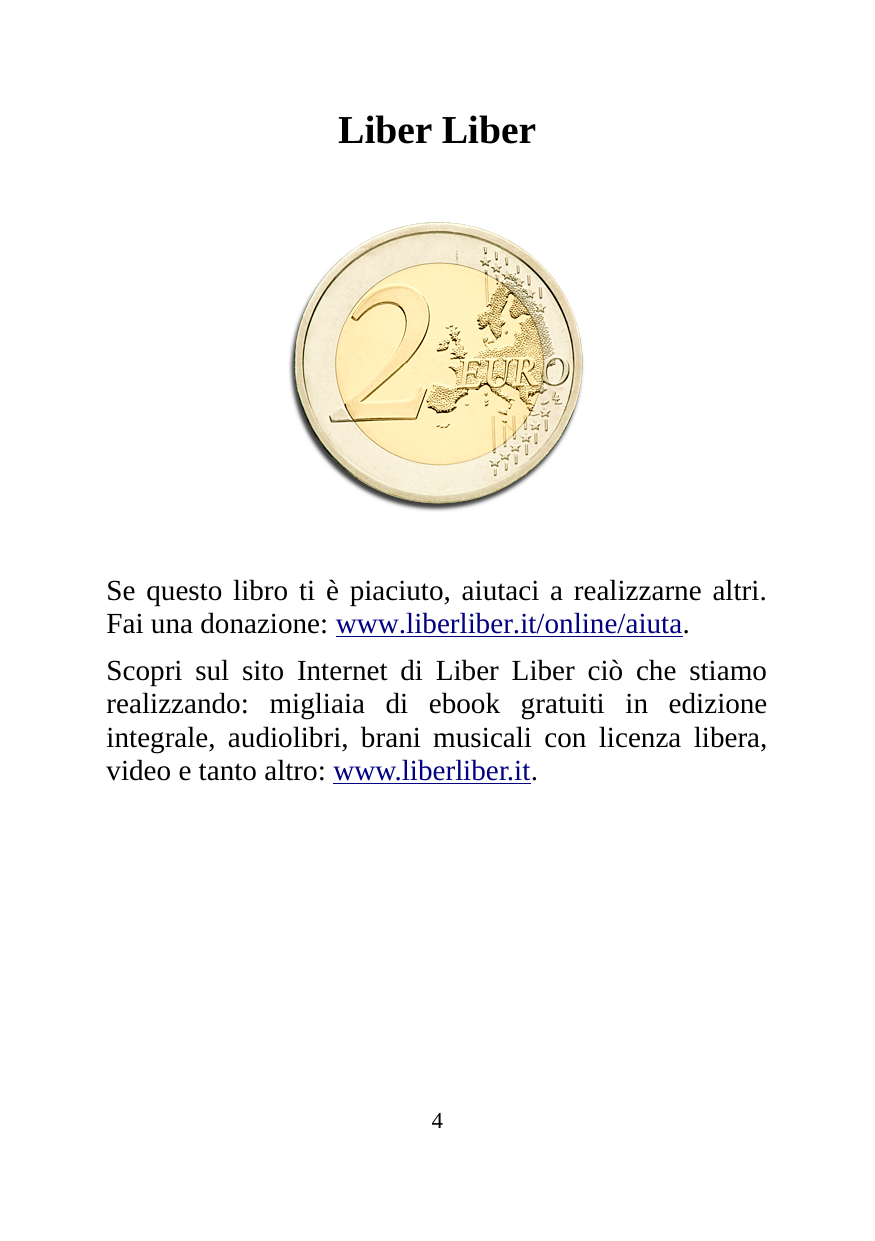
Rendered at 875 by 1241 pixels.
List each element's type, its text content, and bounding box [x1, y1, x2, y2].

subtitle Liber Liber [106, 106, 768, 152]
picture [288, 215, 586, 513]
text Scopri sul sito Internet di Liber Liber ciò che stiamo realizzando: migliaia di ebook gratuiti in edizione integrale, audiolibri, brani musicali con licenza libera, video e tanto altro: www.liberliber.it. [106, 653, 768, 787]
text Se questo libro ti è piaciuto, aiutaci a realizzarne altri. Fai una donazione: www.liberliber.it/online/aiuta. [106, 573, 768, 640]
